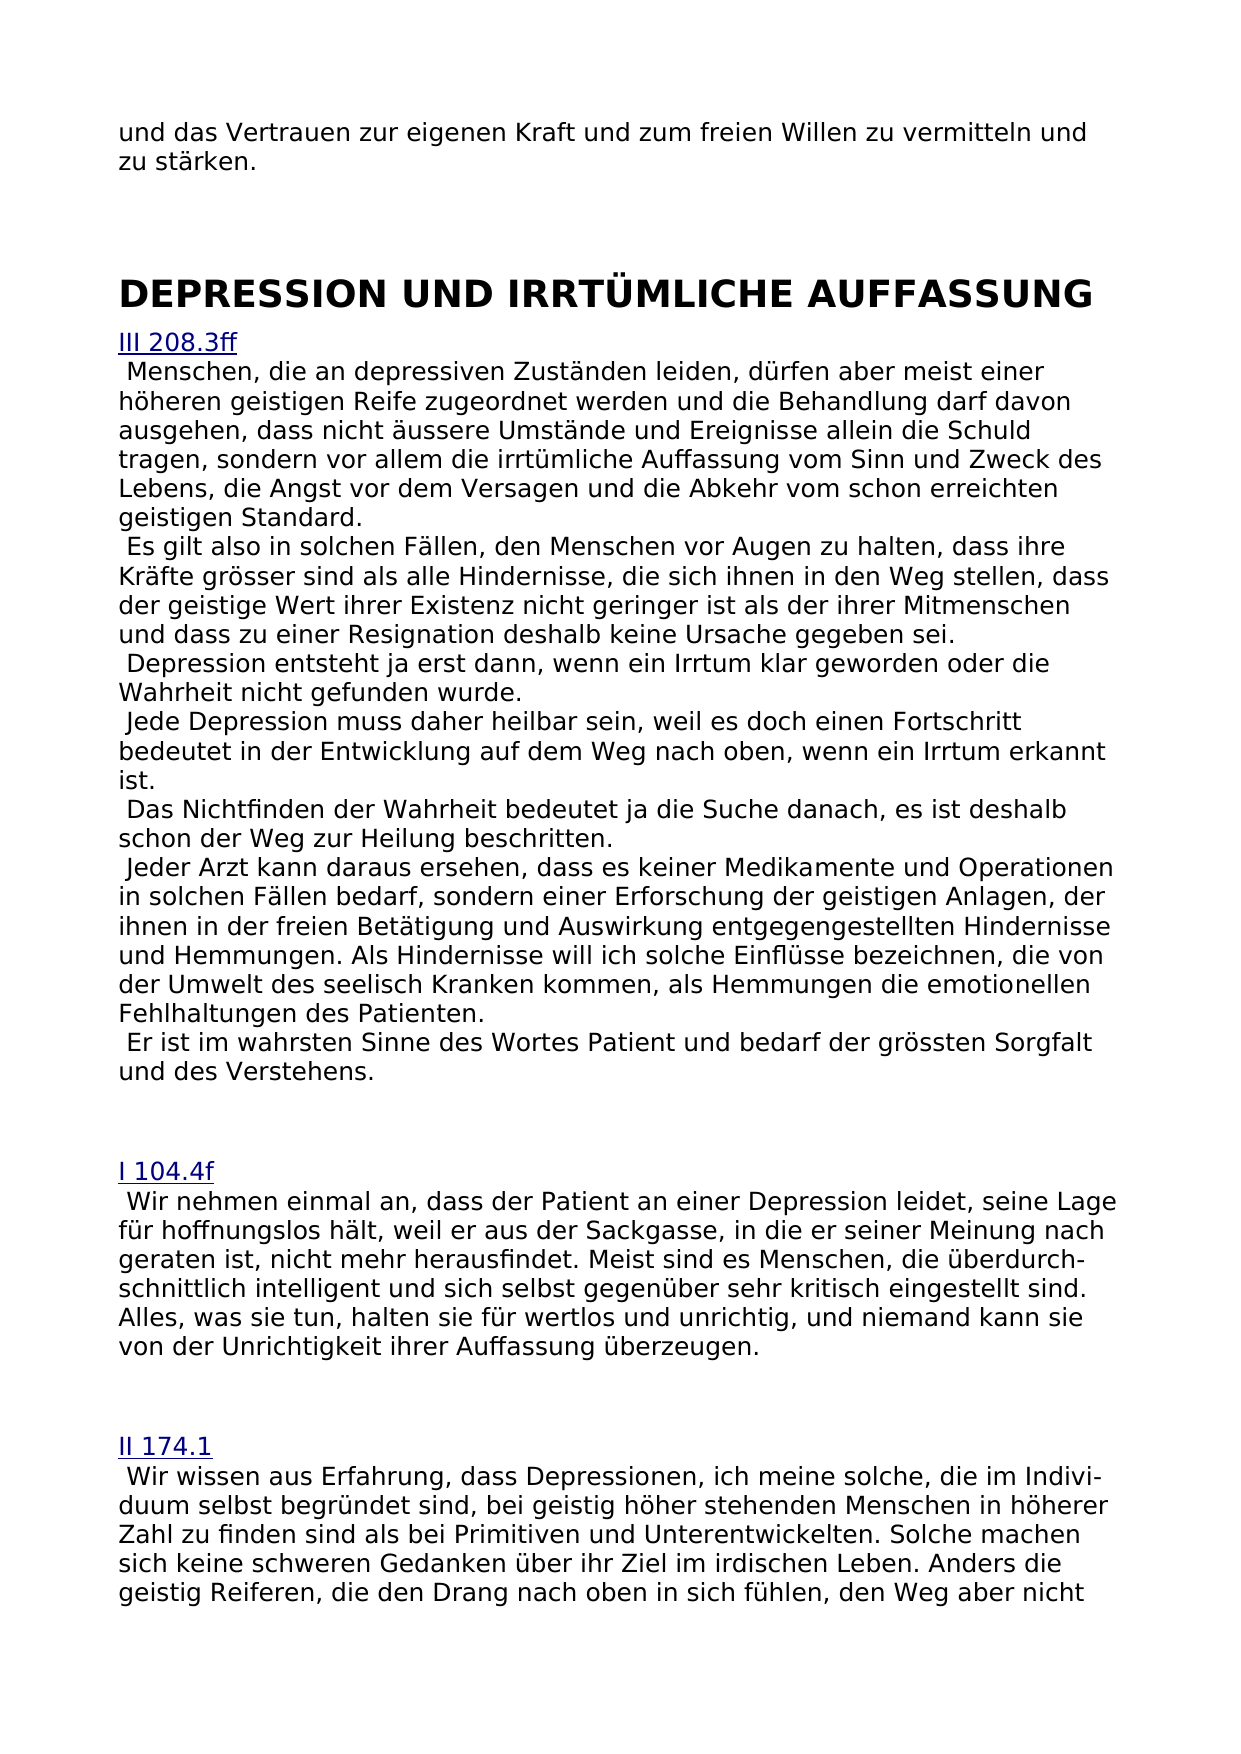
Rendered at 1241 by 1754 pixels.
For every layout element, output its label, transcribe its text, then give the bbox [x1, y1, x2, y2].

text II 174.1 Wir wissen aus Erfahrung, dass Depressio­nen, ich meine solche, die im Indivi­duum selbst begrün­det sind, bei geistig höher stehen­den Menschen in höherer Zahl zu finden sind als bei Primiti­ven und Unter­entwickelten. Solche machen sich keine schweren Gedanken über ihr Ziel im irdischen Leben. Anders die geistig Rei­feren, die den Drang nach oben in sich fühlen, den Weg aber nicht [118, 1433, 1122, 1608]
subtitle DEPRESSION UND IRRTÜMLICHE AUFFASSUNG [118, 272, 1122, 316]
text und das Vertrauen zur eige­nen Kraft und zum frei­en Willen zu vermitteln und zu stärken. [118, 118, 1122, 235]
text I 104.4f Wir nehmen einmal an, dass der Patient an einer Depression leidet, seine Lage für hoffnungslos hält, weil er aus der Sack­gasse, in die er seiner Meinung nach gera­ten ist, nicht mehr heraus­findet. Meist sind es Men­schen, die überdurch­schnitt­lich intelligent und sich selbst gegen­über sehr kritisch eingestellt sind. Alles, was sie tun, halten sie für wertlos und unrich­tig, und niemand kann sie von der Unrichtigkeit ihrer Auffas­sung überzeugen. [118, 1158, 1122, 1420]
text III 208.3ff Menschen, die an depressiven Zuständen lei­den, dürfen aber meist einer höheren geisti­gen Reife zugeordnet werden und die Behand­lung darf davon ausgehen, dass nicht äussere Umstände und Ereignis­se allein die Schuld tragen, sondern vor allem die irrtümliche Auffassung vom Sinn und Zweck des Lebens, die Angst vor dem Ver­sagen und die Abkehr vom schon erreichten geistigen Standard. Es gilt also in solchen Fällen, den Menschen vor Augen zu halten, dass ihre Kräfte grösser sind als alle Hinder­nisse, die sich ihnen in den Weg stellen, dass der gei­stige Wert ihrer Existenz nicht geringer ist als der ihrer Mitmenschen und dass zu einer Resignation deshalb keine Ursache gegeben sei. Depression entsteht ja erst dann, wenn ein Irrtum klar geworden oder die Wahrheit nicht gefunden wurde. Jede Depression muss daher heilbar sein, weil es doch einen Fortschritt bedeutet in der Entwick­lung auf dem Weg nach oben, wenn ein Irrtum erkannt ist. Das Nichtfinden der Wahrheit bedeutet ja die Suche danach, es ist deshalb schon der Weg zur Heilung beschritten. Jeder Arzt kann daraus ersehen, dass es keiner Medika­mente und Operationen in sol­chen Fällen bedarf, sondern einer Erforschung der geisti­gen Anlagen, der ihnen in der freien Betäti­gung und Auswirkung entgegengestellten Hin­dernisse und Hemmun­gen. Als Hindernisse will ich solche Einflüsse bezeichnen, die von der Umwelt des seelisch Kranken kommen, als Hemmungen die emotio­nellen Fehlhaltungen des Patien­ten. Er ist im wahrsten Sinne des Wortes Patient und bedarf der grössten Sorgfalt und des Ver­stehens. [118, 328, 1122, 1145]
